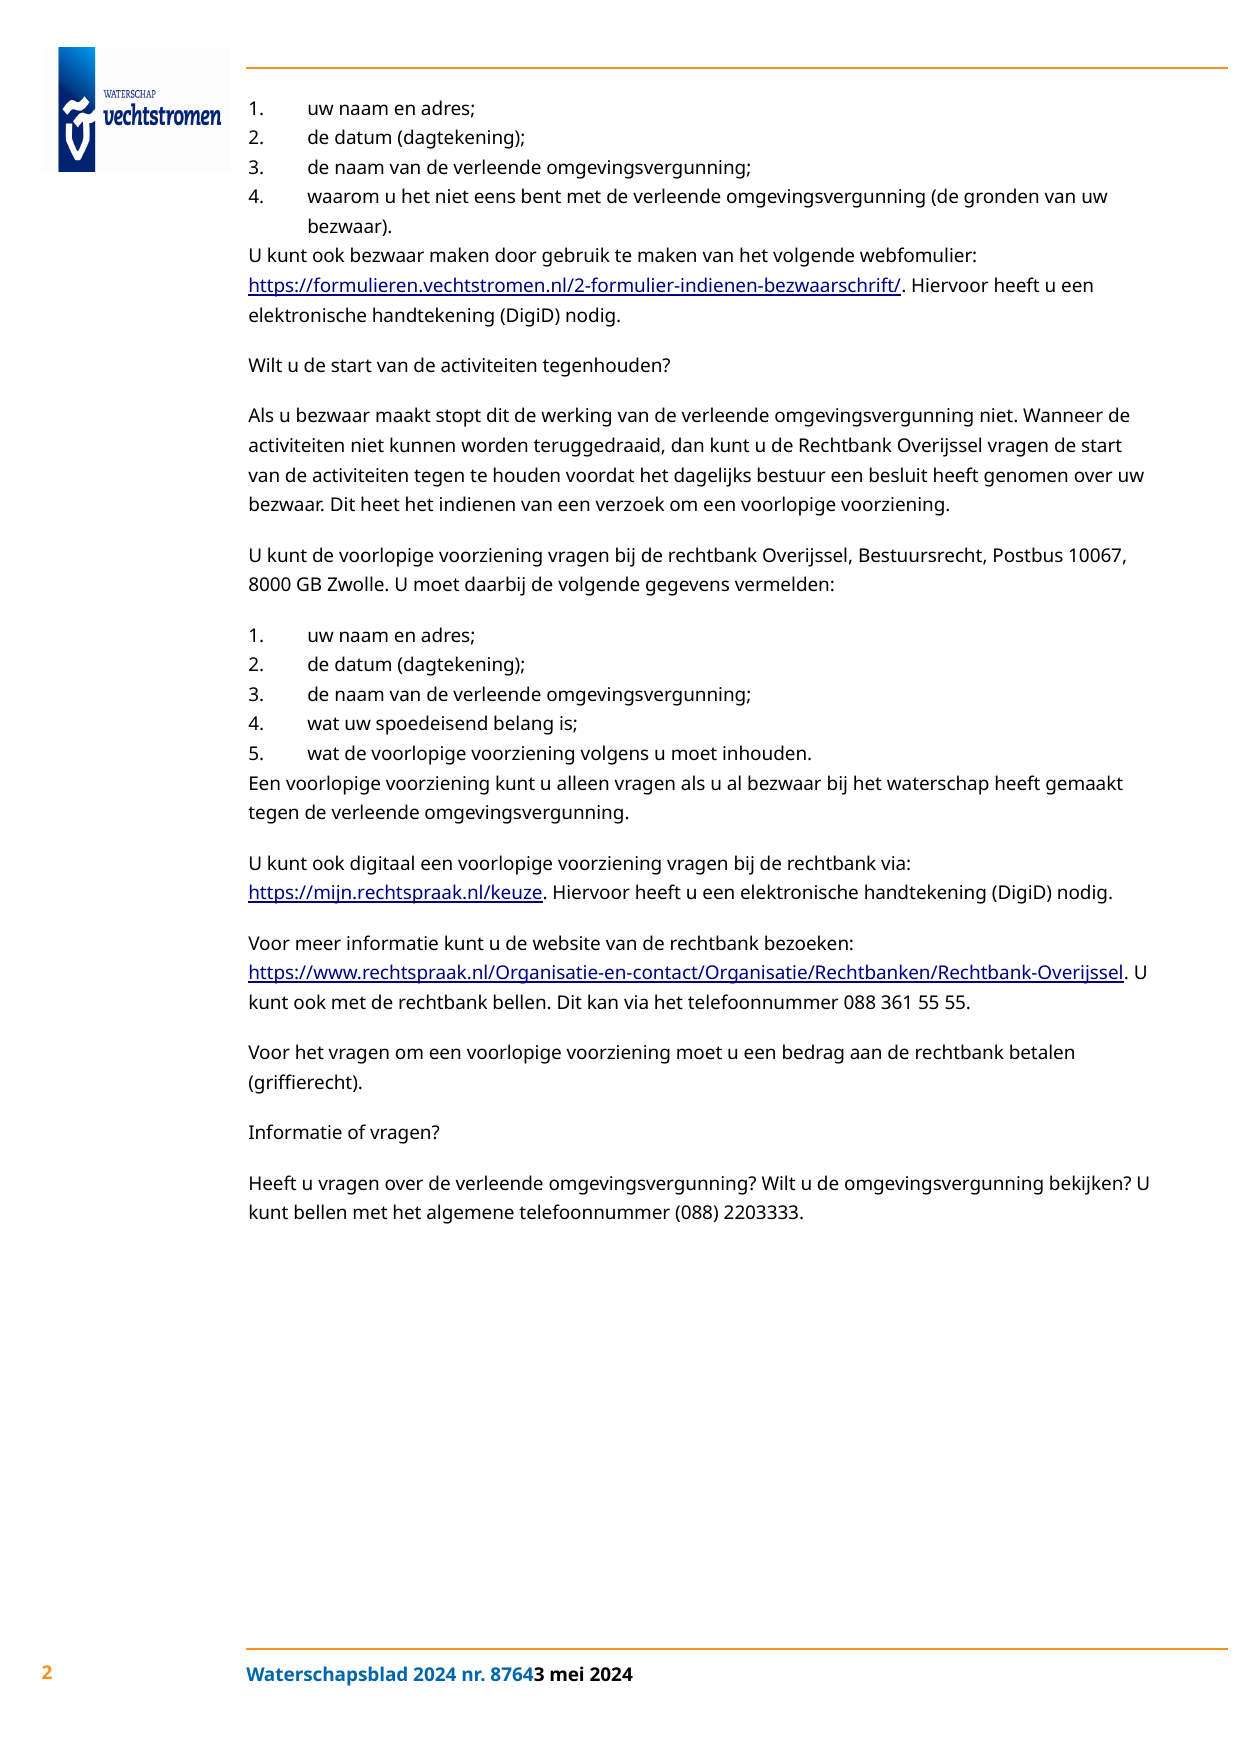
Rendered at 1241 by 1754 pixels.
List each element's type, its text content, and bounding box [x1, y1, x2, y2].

list uw naam en adres; [248, 622, 1152, 648]
list de datum (dagtekening); [248, 651, 1152, 677]
picture [41, 47, 231, 172]
text Voor meer informatie kunt u de website van de rechtbank bezoeken: https://www.rechtspraak.nl/Organisatie-en-contact/Organisatie/Rechtbanken/Rechtbank-Overijssel. U kunt ook met de rechtbank bellen. Dit kan via het telefoonnummer 088 361 55 55. [248, 930, 1152, 1015]
text U kunt ook digitaal een voorlopige voorziening vragen bij de rechtbank via: https://mijn.rechtspraak.nl/keuze. Hiervoor heeft u een elektronische handtekening (DigiD) nodig. [248, 850, 1152, 905]
text Een voorlopige voorziening kunt u alleen vragen als u al bezwaar bij het waterschap heeft gemaakt tegen de verleende omgevingsvergunning. [248, 770, 1152, 825]
text Heeft u vragen over de verleende omgevingsvergunning? Wilt u de omgevingsvergunning bekijken? U kunt bellen met het algemene telefoonnummer (088) 2203333. [248, 1170, 1152, 1225]
text U kunt ook bezwaar maken door gebruik te maken van het volgende webfomulier: https://formulieren.vechtstromen.nl/2-formulier-indienen-bezwaarschrift/. Hiervoor heeft u een elektronische handtekening (DigiD) nodig. [248, 243, 1152, 328]
text Voor het vragen om een voorlopige voorziening moet u een bedrag aan de rechtbank betalen (griffierecht). [248, 1039, 1152, 1095]
text Informatie of vragen? [248, 1119, 1152, 1145]
text U kunt de voorlopige voorziening vragen bij de rechtbank Overijssel, Bestuursrecht, Postbus 10067, 8000 GB Zwolle. U moet daarbij de volgende gegevens vermelden: [248, 542, 1152, 597]
list uw naam en adres; [248, 95, 1152, 121]
list de datum (dagtekening); [248, 124, 1152, 150]
list de naam van de verleende omgevingsvergunning; [248, 681, 1152, 707]
text Wilt u de start van de activiteiten tegenhouden? [248, 352, 1152, 378]
list wat uw spoedeisend belang is; [248, 711, 1152, 736]
text Als u bezwaar maakt stopt dit de werking van de verleende omgevingsvergunning niet. Wanneer de activiteiten niet kunnen worden teruggedraaid, dan kunt u de Rechtbank Overijssel vragen de start van de activiteiten tegen te houden voordat het dagelijks bestuur een besluit heeft genomen over uw bezwaar. Dit heet het indienen van een verzoek om een voorlopige voorziening. [248, 403, 1152, 517]
list de naam van de verleende omgevingsvergunning; [248, 154, 1152, 180]
list wat de voorlopige voorziening volgens u moet inhouden. [248, 740, 1152, 766]
list waarom u het niet eens bent met de verleende omgevingsvergunning (de gronden van uw bezwaar). [248, 183, 1152, 239]
